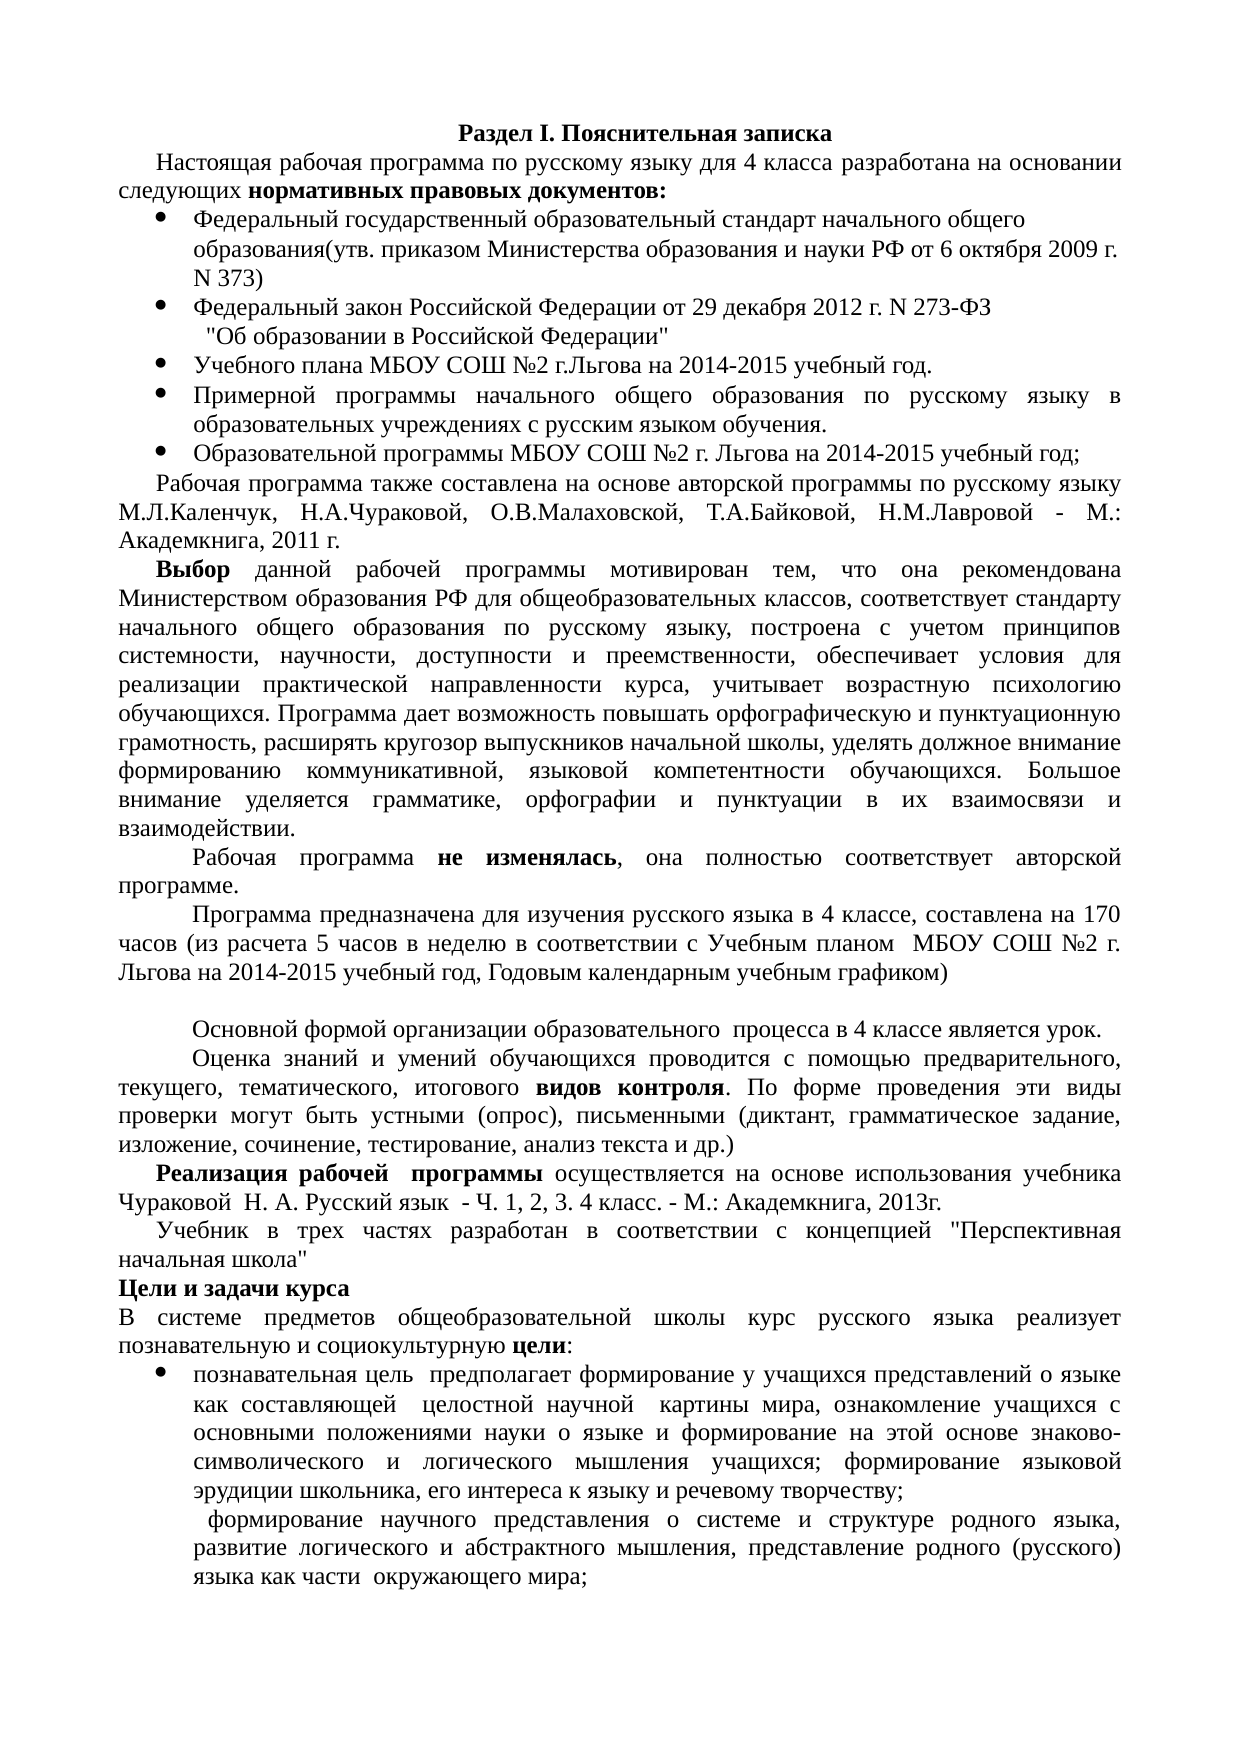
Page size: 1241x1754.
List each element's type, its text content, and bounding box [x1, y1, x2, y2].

text Настоящая рабочая программа по русскому языку для 4 класса разработана на основании следующих нормативных правовых документов: [118, 147, 1122, 204]
list Учебного плана МБОУ СОШ №2 г.Льгова на 2014-2015 учебный год. [156, 350, 1122, 380]
text Учебник в трех частях разработан в соответствии с концепцией "Перспективная начальная школа" [118, 1215, 1122, 1273]
text В системе предметов общеобразовательной школы курс русского языка реализует познавательную и социокультурную цели: [118, 1302, 1122, 1359]
text Программа предназначена для изучения русского языка в 4 классе, составлена на 170 часов (из расчета 5 часов в неделю в соответствии с Учебным планом МБОУ СОШ №2 г. Льгова на 2014-2015 учебный год, Годовым календарным учебным графиком) [118, 899, 1122, 985]
list Федеральный государственный образовательный стандарт начального общего образования(утв. приказом Министерства образования и науки РФ от 6 октября 2009 г. N 373) [156, 204, 1122, 292]
text Выбор данной рабочей программы мотивирован тем, что она рекомендована Министерством образования РФ для общеобразовательных классов, соответствует стандарту начального общего образования по русскому языку, построена с учетом принципов системности, научности, доступности и преемственности, обеспечивает условия для реализации практической направленности курса, учитывает возрастную психологию обучающихся. Программа дает возможность повышать орфографическую и пунктуационную грамотность, расширять кругозор выпускников начальной школы, уделять должное внимание формированию коммуникативной, языковой компетентности обучающихся. Большое внимание уделяется грамматике, орфографии и пунктуации в их взаимосвязи и взаимодействии. [118, 554, 1122, 842]
text Раздел I. Пояснительная записка [118, 118, 1122, 147]
list познавательная цель предполагает формирование у учащихся представлений о языке как составляющей целостной научной картины мира, ознакомление учащихся с основными положениями науки о языке и формирование на этой основе знаково-символического и логического мышления учащихся; формирование языковой эрудиции школьника, его интереса к языку и речевому творчеству; [156, 1359, 1122, 1504]
text Рабочая программа не изменялась, она полностью соответствует авторской программе. [118, 842, 1122, 899]
text формирование научного представления о системе и структуре родного языка, развитие логического и абстрактного мышления, представление родного (русского) языка как части окружающего мира; [193, 1504, 1122, 1590]
list Федеральный закон Российской Федерации от 29 декабря 2012 г. N 273-ФЗ [156, 292, 1122, 321]
list Примерной программы начального общего образования по русскому языку в образовательных учреждениях с русским языком обучения. [156, 380, 1122, 438]
text Основной формой организации образовательного процесса в 4 классе является урок. [118, 1014, 1122, 1043]
text Рабочая программа также составлена на основе авторской программы по русскому языку М.Л.Каленчук, Н.А.Чураковой, О.В.Малаховской, Т.А.Байковой, Н.М.Лавровой - М.: Академкнига, 2011 г. [118, 468, 1122, 554]
text Цели и задачи курса [118, 1273, 1122, 1302]
list "Об образовании в Российской Федерации" [156, 321, 1122, 350]
text Реализация рабочей программы осуществляется на основе использования учебника Чураковой Н. А. Русский язык - Ч. 1, 2, 3. 4 класс. - М.: Академкнига, 2013г. [118, 1158, 1122, 1215]
list Образовательной программы МБОУ СОШ №2 г. Льгова на 2014-2015 учебный год; [156, 438, 1122, 468]
text Оценка знаний и умений обучающихся проводится с помощью предварительного, текущего, тематического, итогового видов контроля. По форме проведения эти виды проверки могут быть устными (опрос), письменными (диктант, грамматическое задание, изложение, сочинение, тестирование, анализ текста и др.) [118, 1043, 1122, 1158]
